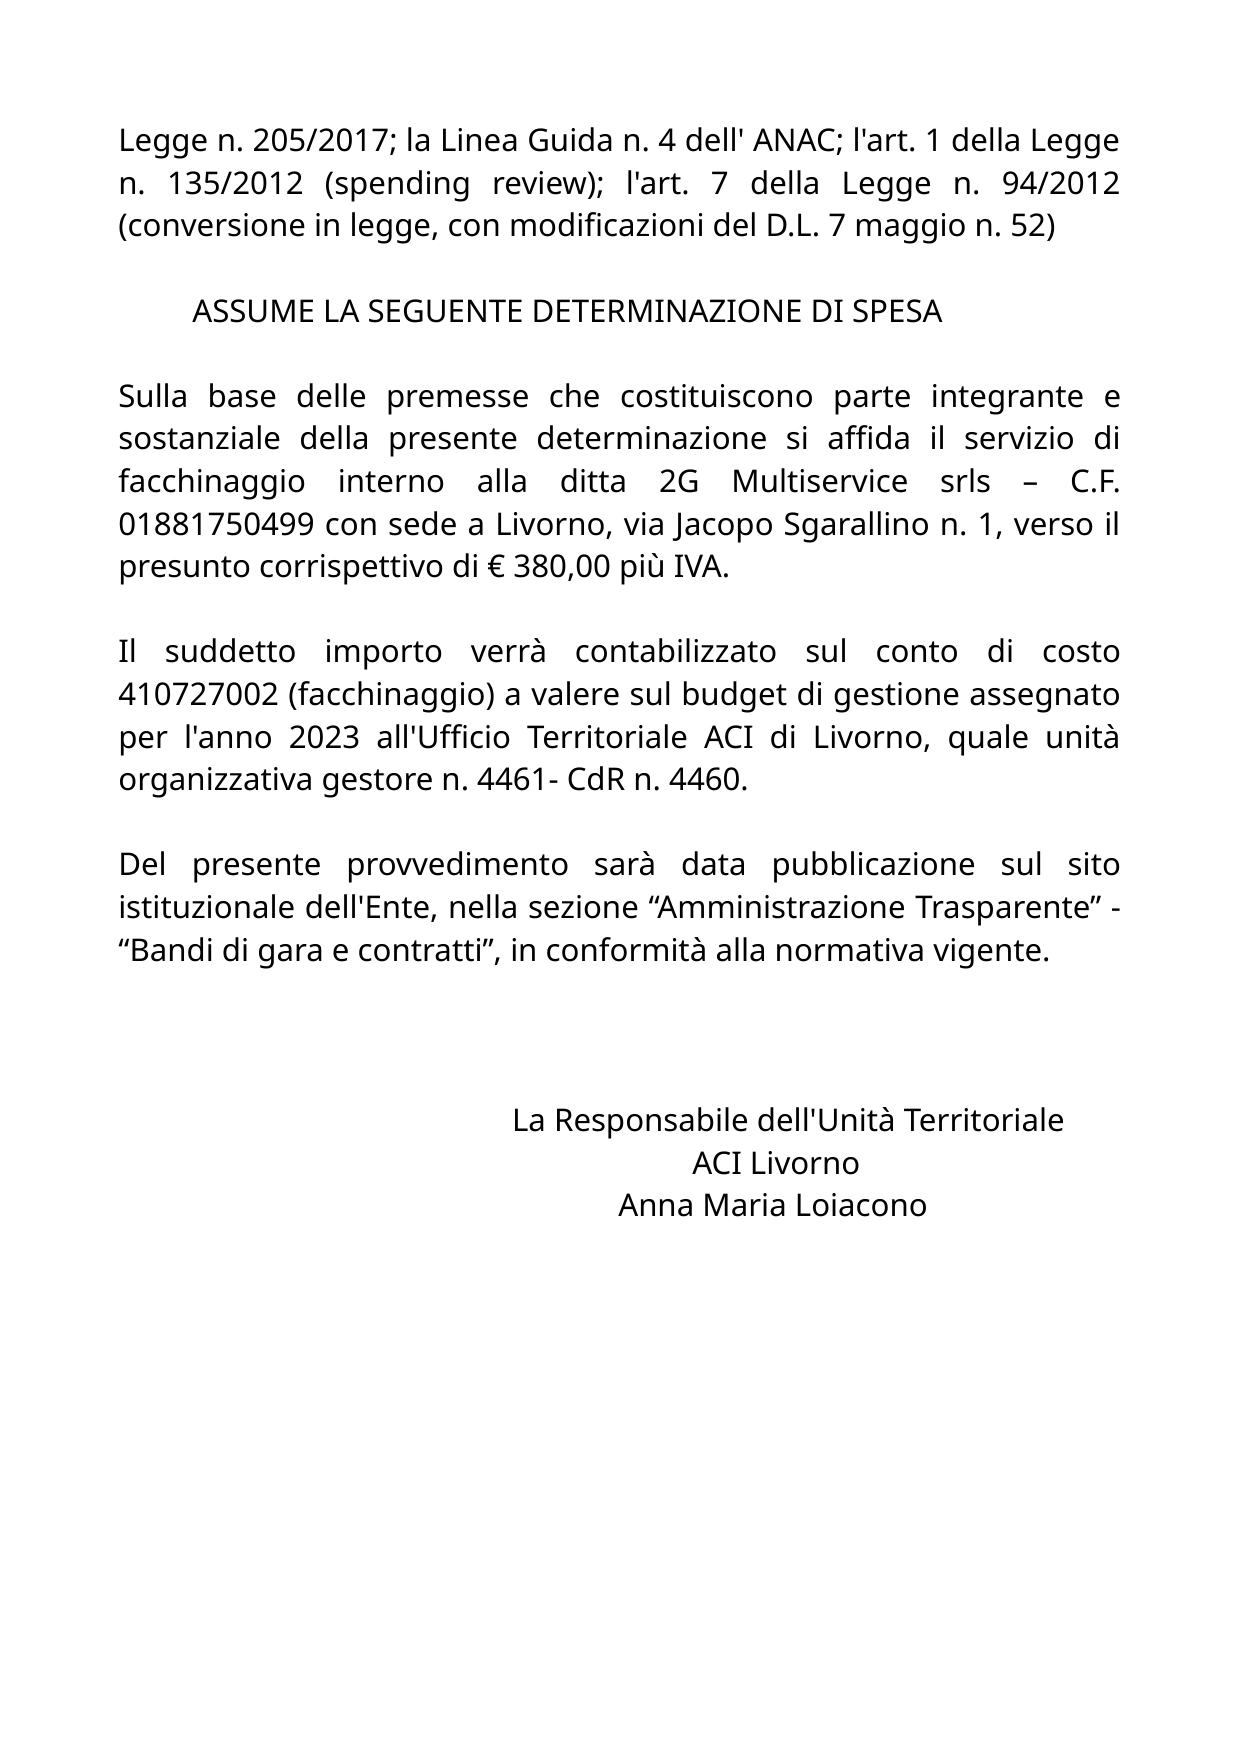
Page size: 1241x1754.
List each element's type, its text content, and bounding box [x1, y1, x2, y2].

text La Responsabile dell'Unità Territoriale [118, 1098, 1122, 1141]
text Anna Maria Loiacono [118, 1183, 1122, 1226]
text Del presente provvedimento sarà data pubblicazione sul sito istituzionale dell'Ente, nella sezione “Amministrazione Trasparente” - “Bandi di gara e contratti”, in conformità alla normativa vigente. [118, 842, 1122, 970]
text ASSUME LA SEGUENTE DETERMINAZIONE DI SPESA [118, 288, 1122, 331]
text Sulla base delle premesse che costituiscono parte integrante e sostanziale della presente determinazione si affida il servizio di facchinaggio interno alla ditta 2G Multiservice srls – C.F. 01881750499 con sede a Livorno, via Jacopo Sgarallino n. 1, verso il presunto corrispettivo di € 380,00 più IVA. [118, 374, 1122, 587]
text ACI Livorno [118, 1141, 1122, 1183]
text Il suddetto importo verrà contabilizzato sul conto di costo 410727002 (facchinaggio) a valere sul budget di gestione assegnato per l'anno 2023 all'Ufficio Territoriale ACI di Livorno, quale unità organizzativa gestore n. 4461- CdR n. 4460. [118, 629, 1122, 800]
text Legge n. 205/2017; la Linea Guida n. 4 dell' ANAC; l'art. 1 della Legge n. 135/2012 (spending review); l'art. 7 della Legge n. 94/2012 (conversione in legge, con modificazioni del D.L. 7 maggio n. 52) [118, 118, 1122, 246]
